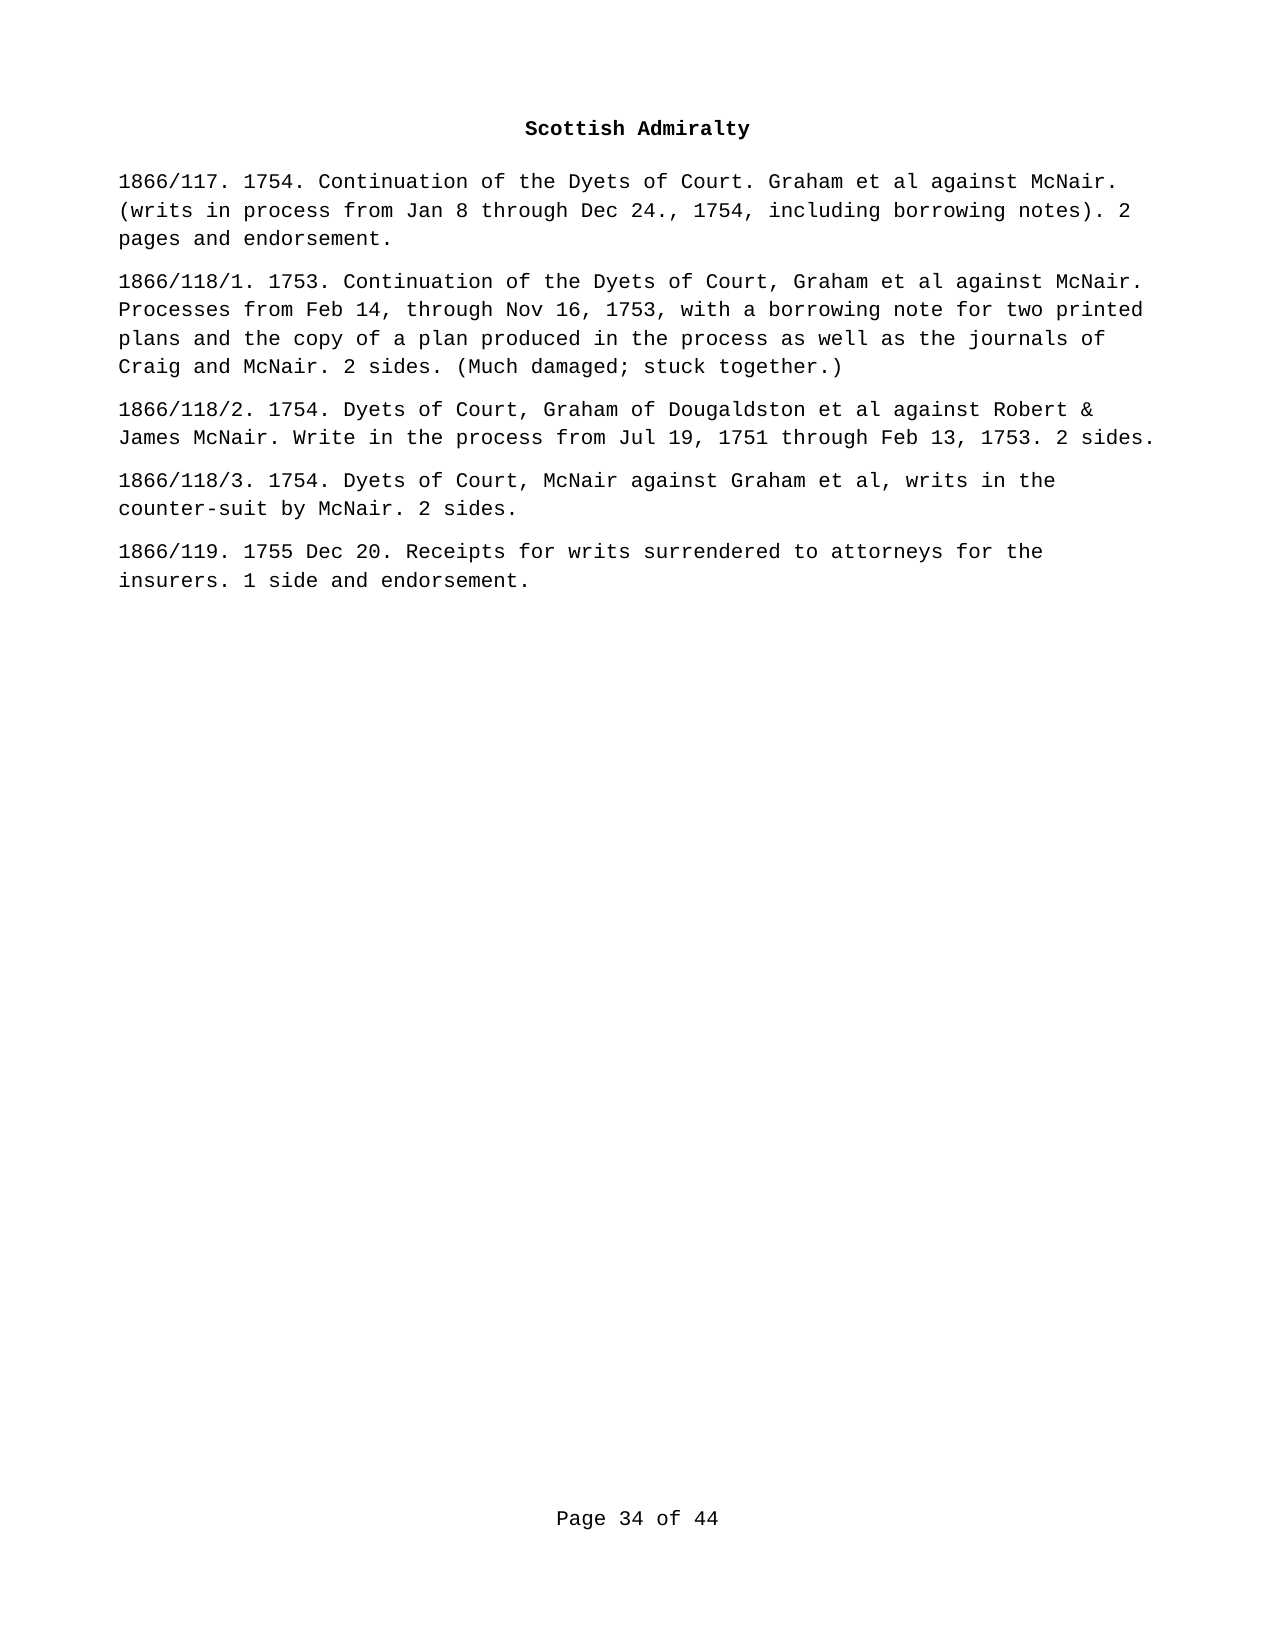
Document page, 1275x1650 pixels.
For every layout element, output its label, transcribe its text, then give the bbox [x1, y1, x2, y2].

text 1866/119. 1755 Dec 20. Receipts for writs surrendered to attorneys for the insurers. 1 side and endorsement. [118, 541, 1157, 593]
text 1866/118/1. 1753. Continuation of the Dyets of Court, Graham et al against McNair. Processes from Feb 14, through Nov 16, 1753, with a borrowing note for two printed plans and the copy of a plan produced in the process as well as the journals of Craig and McNair. 2 sides. (Much damaged; stuck together.) [118, 271, 1157, 379]
text 1866/118/2. 1754. Dyets of Court, Graham of Dougaldston et al against Robert & James McNair. Write in the process from Jul 19, 1751 through Feb 13, 1753. 2 sides. [118, 399, 1157, 451]
text 1866/117. 1754. Continuation of the Dyets of Court. Graham et al against McNair. (writs in process from Jan 8 through Dec 24., 1754, including borrowing notes). 2 pages and endorsement. [118, 171, 1157, 252]
text 1866/118/3. 1754. Dyets of Court, McNair against Graham et al, writs in the counter-suit by McNair. 2 sides. [118, 470, 1157, 522]
